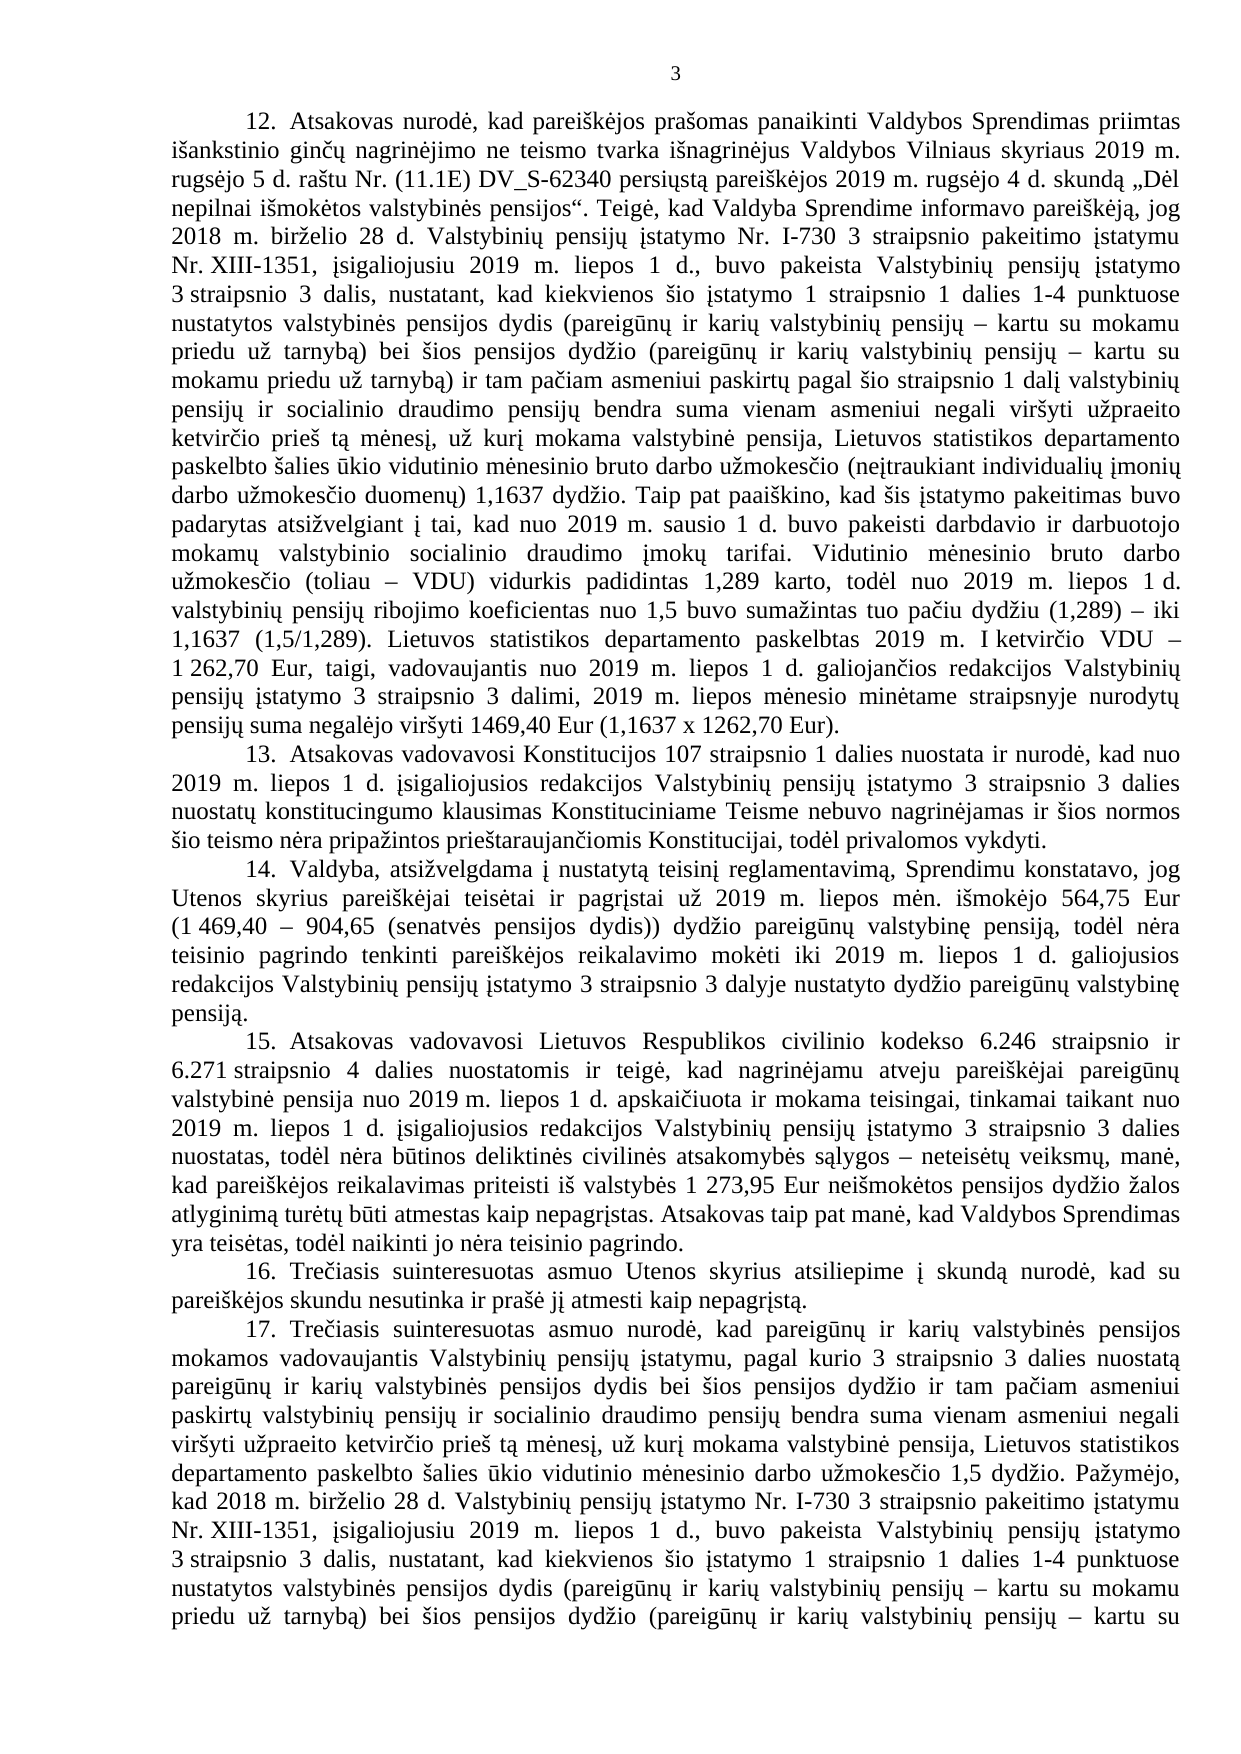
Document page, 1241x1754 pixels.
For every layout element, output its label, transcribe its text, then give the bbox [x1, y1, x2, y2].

text 15. Atsakovas vadovavosi Lietuvos Respublikos civilinio kodekso 6.246 straipsnio ir 6.271 straipsnio 4 dalies nuostatomis ir teigė, kad nagrinėjamu atveju pareiškėjai pareigūnų valstybinė pensija nuo 2019 m. liepos 1 d. apskaičiuota ir mokama teisingai, tinkamai taikant nuo 2019 m. liepos 1 d. įsigaliojusios redakcijos Valstybinių pensijų įstatymo 3 straipsnio 3 dalies nuostatas, todėl nėra būtinos deliktinės civilinės atsakomybės sąlygos – neteisėtų veiksmų, manė, kad pareiškėjos reikalavimas priteisti iš valstybės 1 273,95 Eur neišmokėtos pensijos dydžio žalos atlyginimą turėtų būti atmestas kaip nepagrįstas. Atsakovas taip pat manė, kad Valdybos Sprendimas yra teisėtas, todėl naikinti jo nėra teisinio pagrindo. [171, 1026, 1181, 1256]
text 16. Trečiasis suinteresuotas asmuo Utenos skyrius atsiliepime į skundą nurodė, kad su pareiškėjos skundu nesutinka ir prašė jį atmesti kaip nepagrįstą. [171, 1256, 1181, 1314]
text 13. Atsakovas vadovavosi Konstitucijos 107 straipsnio 1 dalies nuostata ir nurodė, kad nuo 2019 m. liepos 1 d. įsigaliojusios redakcijos Valstybinių pensijų įstatymo 3 straipsnio 3 dalies nuostatų konstitucingumo klausimas Konstituciniame Teisme nebuvo nagrinėjamas ir šios normos šio teismo nėra pripažintos prieštaraujančiomis Konstitucijai, todėl privalomos vykdyti. [171, 739, 1181, 854]
text 12. Atsakovas nurodė, kad pareiškėjos prašomas panaikinti Valdybos Sprendimas priimtas išankstinio ginčų nagrinėjimo ne teismo tvarka išnagrinėjus Valdybos Vilniaus skyriaus 2019 m. rugsėjo 5 d. raštu Nr. (11.1E) DV_S-62340 persiųstą pareiškėjos 2019 m. rugsėjo 4 d. skundą „Dėl nepilnai išmokėtos valstybinės pensijos“. Teigė, kad Valdyba Sprendime informavo pareiškėją, jog 2018 m. birželio 28 d. Valstybinių pensijų įstatymo Nr. I-730 3 straipsnio pakeitimo įstatymu Nr. XIII-1351, įsigaliojusiu 2019 m. liepos 1 d., buvo pakeista Valstybinių pensijų įstatymo 3 straipsnio 3 dalis, nustatant, kad kiekvienos šio įstatymo 1 straipsnio 1 dalies 1-4 punktuose nustatytos valstybinės pensijos dydis (pareigūnų ir karių valstybinių pensijų – kartu su mokamu priedu už tarnybą) bei šios pensijos dydžio (pareigūnų ir karių valstybinių pensijų – kartu su mokamu priedu už tarnybą) ir tam pačiam asmeniui paskirtų pagal šio straipsnio 1 dalį valstybinių pensijų ir socialinio draudimo pensijų bendra suma vienam asmeniui negali viršyti užpraeito ketvirčio prieš tą mėnesį, už kurį mokama valstybinė pensija, Lietuvos statistikos departamento paskelbto šalies ūkio vidutinio mėnesinio bruto darbo užmokesčio (neįtraukiant individualių įmonių darbo užmokesčio duomenų) 1,1637 dydžio. Taip pat paaiškino, kad šis įstatymo pakeitimas buvo padarytas atsižvelgiant į tai, kad nuo 2019 m. sausio 1 d. buvo pakeisti darbdavio ir darbuotojo mokamų valstybinio socialinio draudimo įmokų tarifai. Vidutinio mėnesinio bruto darbo užmokesčio (toliau – VDU) vidurkis padidintas 1,289 karto, todėl nuo 2019 m. liepos 1 d. valstybinių pensijų ribojimo koeficientas nuo 1,5 buvo sumažintas tuo pačiu dydžiu (1,289) – iki 1,1637 (1,5/1,289). Lietuvos statistikos departamento paskelbtas 2019 m. I ketvirčio VDU – 1 262,70 Eur, taigi, vadovaujantis nuo 2019 m. liepos 1 d. galiojančios redakcijos Valstybinių pensijų įstatymo 3 straipsnio 3 dalimi, 2019 m. liepos mėnesio minėtame straipsnyje nurodytų pensijų suma negalėjo viršyti 1469,40 Eur (1,1637 x 1262,70 Eur). [171, 106, 1181, 739]
text 14. Valdyba, atsižvelgdama į nustatytą teisinį reglamentavimą, Sprendimu konstatavo, jog Utenos skyrius pareiškėjai teisėtai ir pagrįstai už 2019 m. liepos mėn. išmokėjo 564,75 Eur (1 469,40 – 904,65 (senatvės pensijos dydis)) dydžio pareigūnų valstybinę pensiją, todėl nėra teisinio pagrindo tenkinti pareiškėjos reikalavimo mokėti iki 2019 m. liepos 1 d. galiojusios redakcijos Valstybinių pensijų įstatymo 3 straipsnio 3 dalyje nustatyto dydžio pareigūnų valstybinę pensiją. [171, 854, 1181, 1026]
text 17. Trečiasis suinteresuotas asmuo nurodė, kad pareigūnų ir karių valstybinės pensijos mokamos vadovaujantis Valstybinių pensijų įstatymu, pagal kurio 3 straipsnio 3 dalies nuostatą pareigūnų ir karių valstybinės pensijos dydis bei šios pensijos dydžio ir tam pačiam asmeniui paskirtų valstybinių pensijų ir socialinio draudimo pensijų bendra suma vienam asmeniui negali viršyti užpraeito ketvirčio prieš tą mėnesį, už kurį mokama valstybinė pensija, Lietuvos statistikos departamento paskelbto šalies ūkio vidutinio mėnesinio darbo užmokesčio 1,5 dydžio. Pažymėjo, kad 2018 m. birželio 28 d. Valstybinių pensijų įstatymo Nr. I-730 3 straipsnio pakeitimo įstatymu Nr. XIII-1351, įsigaliojusiu 2019 m. liepos 1 d., buvo pakeista Valstybinių pensijų įstatymo 3 straipsnio 3 dalis, nustatant, kad kiekvienos šio įstatymo 1 straipsnio 1 dalies 1-4 punktuose nustatytos valstybinės pensijos dydis (pareigūnų ir karių valstybinių pensijų – kartu su mokamu priedu už tarnybą) bei šios pensijos dydžio (pareigūnų ir karių valstybinių pensijų – kartu su [171, 1314, 1181, 1630]
